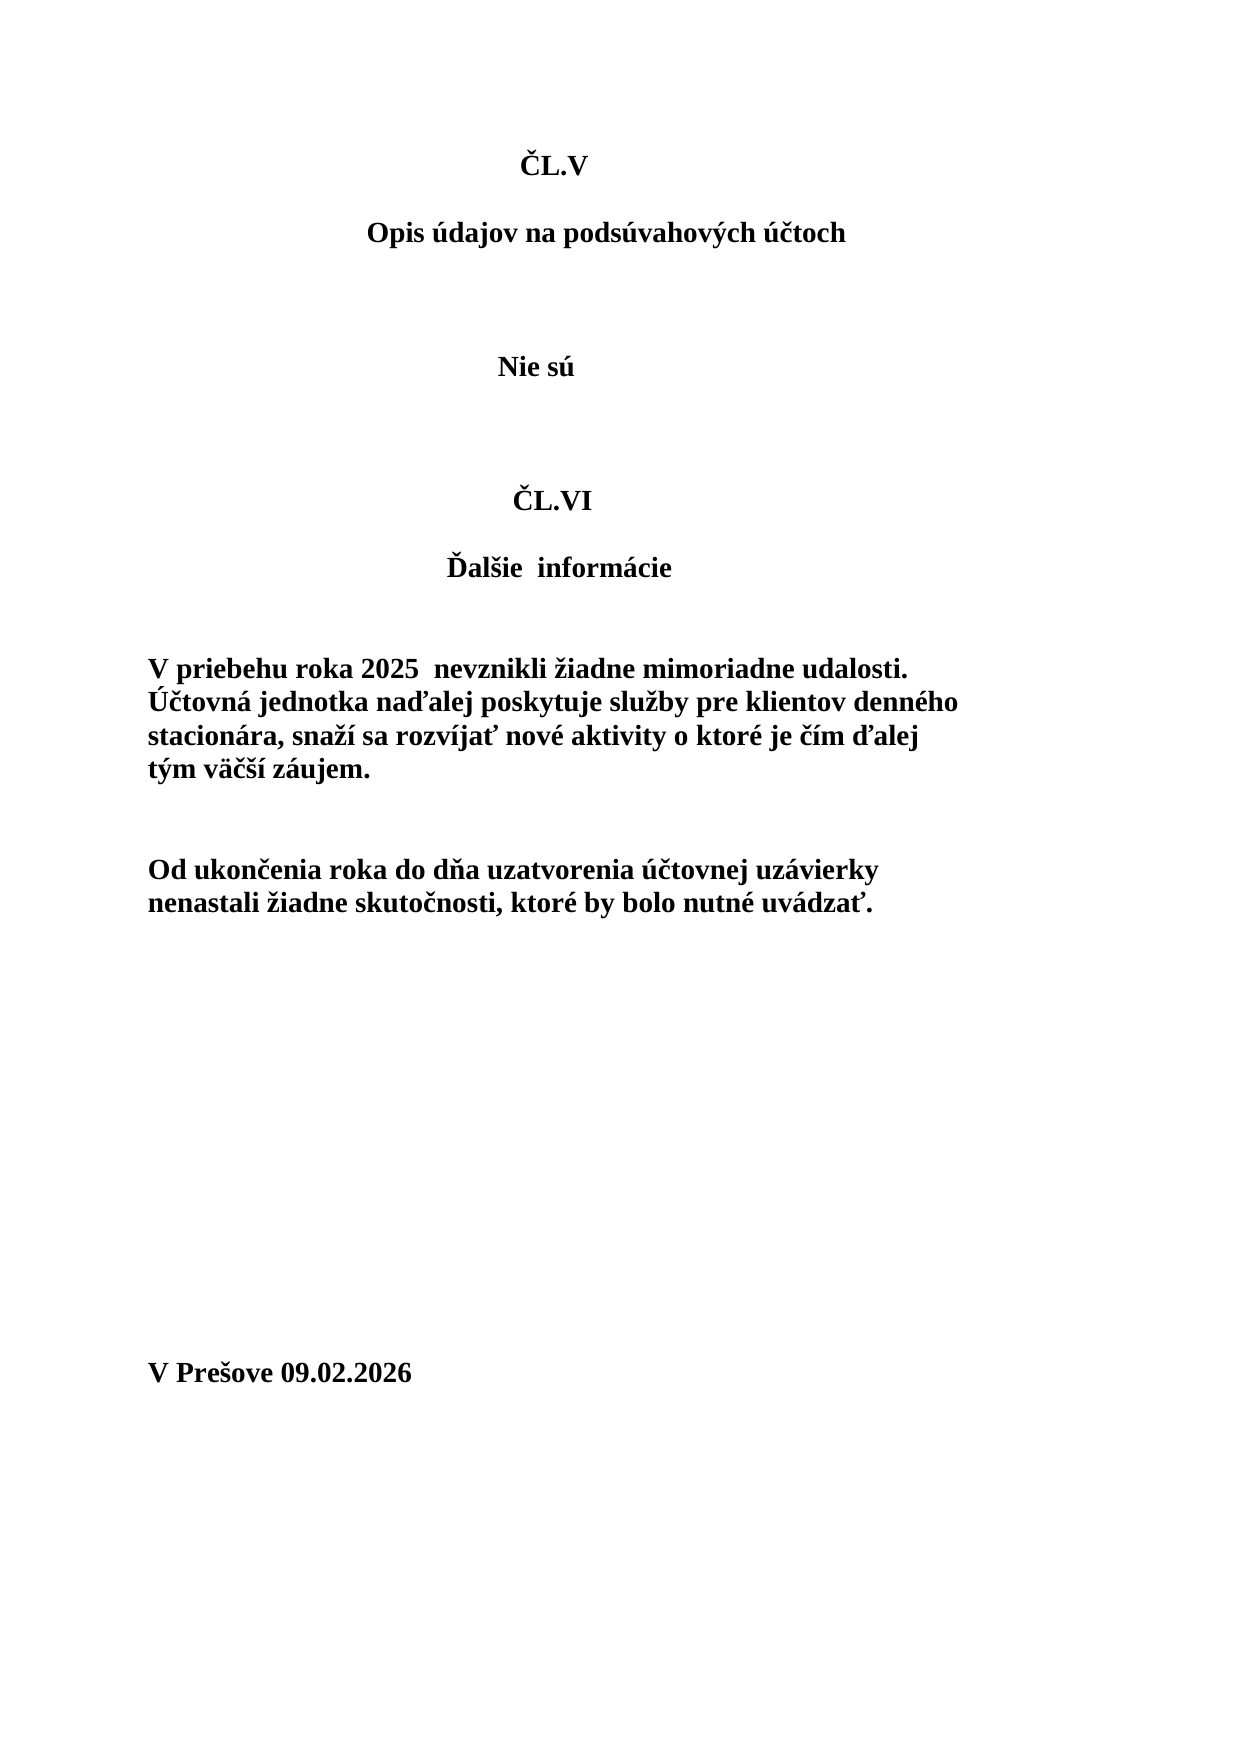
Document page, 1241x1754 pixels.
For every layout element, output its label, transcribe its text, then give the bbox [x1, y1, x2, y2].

text V priebehu roka 2025 nevznikli žiadne mimoriadne udalosti. [148, 651, 1093, 684]
text tým väčší záujem. [148, 751, 1093, 785]
text Ďalšie informácie [148, 550, 1093, 584]
text nenastali žiadne skutočnosti, ktoré by bolo nutné uvádzať. [148, 886, 1093, 919]
subtitle ČL.V [148, 148, 1093, 181]
text Nie sú [148, 349, 1093, 382]
text V Prešove 09.02.2026 [148, 1355, 1093, 1389]
text Od ukončenia roka do dňa uzatvorenia účtovnej uzávierky [148, 852, 1093, 886]
text ČL.VI [148, 483, 1093, 517]
text Opis údajov na podsúvahových účtoch [148, 215, 1093, 248]
text Účtovná jednotka naďalej poskytuje služby pre klientov denného [148, 684, 1093, 718]
text stacionára, snaží sa rozvíjať nové aktivity o ktoré je čím ďalej [148, 718, 1093, 751]
